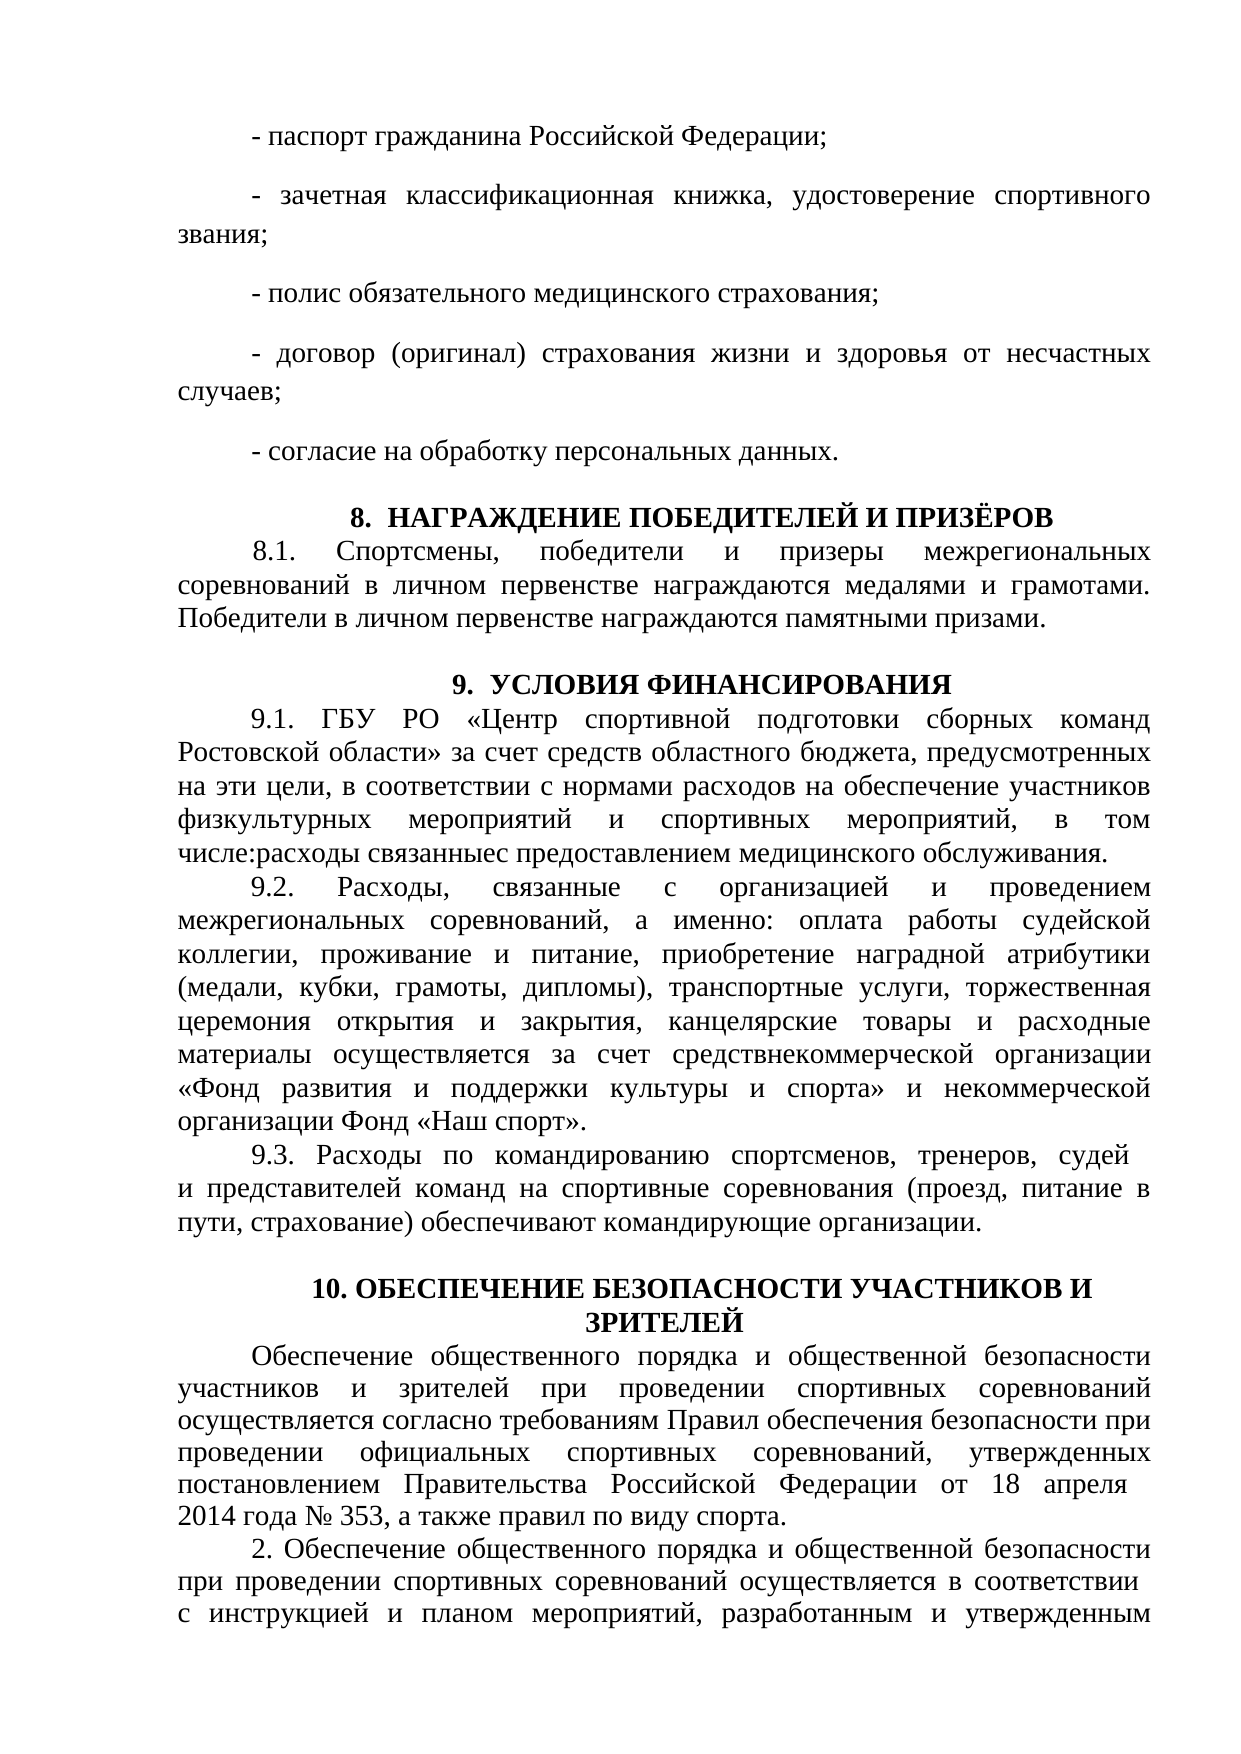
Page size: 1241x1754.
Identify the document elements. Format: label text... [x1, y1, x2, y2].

list НАГРАЖДЕНИЕ ПОБЕДИТЕЛЕЙ И ПРИЗЁРОВ [252, 500, 1152, 533]
text 10. ОБЕСПЕЧЕНИЕ БЕЗОПАСНОСТИ УЧАСТНИКОВ И ЗРИТЕЛЕЙ [177, 1271, 1152, 1338]
list - полис обязательного медицинского страхования; [177, 275, 1152, 309]
text 8.1. Спортсмены, победители и призеры межрегиональных соревнований в личном первенстве награждаются медалями и грамотами. Победители в личном первенстве награждаются памятными призами. [177, 533, 1152, 634]
text 9.1. ГБУ РО «Центр спортивной подготовки сборных команд Ростовской области» за счет средств областного бюджета, предусмотренных на эти цели, в соответствии с нормами расходов на обеспечение участников физкультурных мероприятий и спортивных мероприятий, в том числе:расходы связанныес предоставлением медицинского обслуживания. [177, 701, 1152, 869]
list УСЛОВИЯ ФИНАНСИРОВАНИЯ [252, 667, 1152, 701]
list - согласие на обработку персональных данных. [177, 433, 1152, 466]
list - зачетная классификационная книжка, удостоверение спортивного звания; [177, 177, 1152, 249]
list - паспорт гражданина Российской Федерации; [177, 118, 1152, 152]
text 2. Обеспечение общественного порядка и общественной безопасности при проведении спортивных соревнований осуществляется в соответствии с инструкцией и планом мероприятий, разработанным и утвержденным [177, 1531, 1152, 1628]
text Обеспечение общественного порядка и общественной безопасности участников и зрителей при проведении спортивных соревнований осуществляется согласно требованиям Правил обеспечения безопасности при проведении официальных спортивных соревнований, утвержденных постановлением Правительства Российской Федерации от 18 апреля 2014 года № 353, а также правил по виду спорта. [177, 1338, 1152, 1531]
text 9.2. Расходы, связанные с организацией и проведением межрегиональных соревнований, а именно: оплата работы судейской коллегии, проживание и питание, приобретение наградной атрибутики (медали, кубки, грамоты, дипломы), транспортные услуги, торжественная церемония открытия и закрытия, канцелярские товары и расходные материалы осуществляется за счет средствнекоммерческой организации «Фонд развития и поддержки культуры и спорта» и некоммерческой организации Фонд «Наш спорт». [177, 869, 1152, 1137]
text 9.3. Расходы по командированию спортсменов, тренеров, судей и представителей команд на спортивные соревнования (проезд, питание в пути, страхование) обеспечивают командирующие организации. [177, 1137, 1152, 1238]
list - договор (оригинал) страхования жизни и здоровья от несчастных случаев; [177, 335, 1152, 407]
